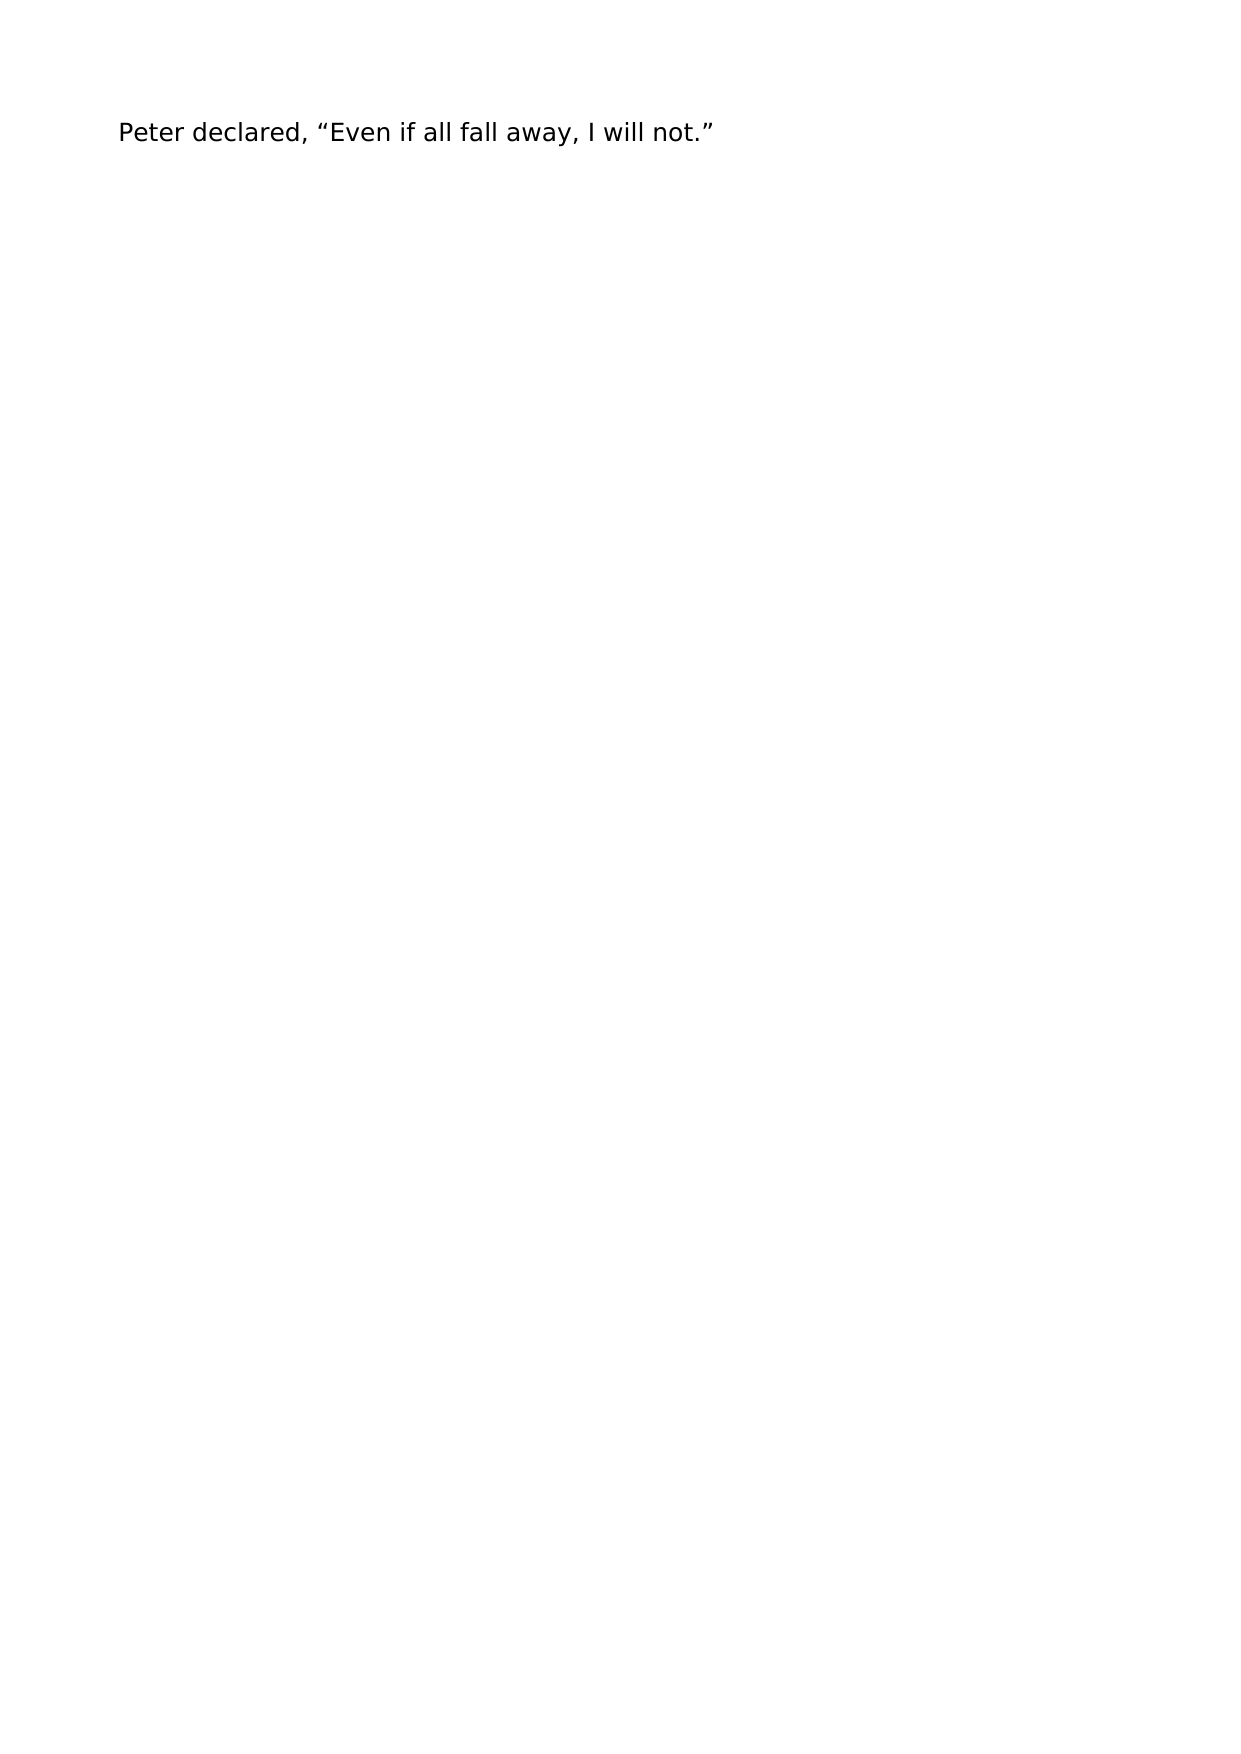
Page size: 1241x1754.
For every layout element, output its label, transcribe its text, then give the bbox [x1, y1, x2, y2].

text Peter declared, “Even if all fall away, I will not.” [118, 118, 1122, 147]
